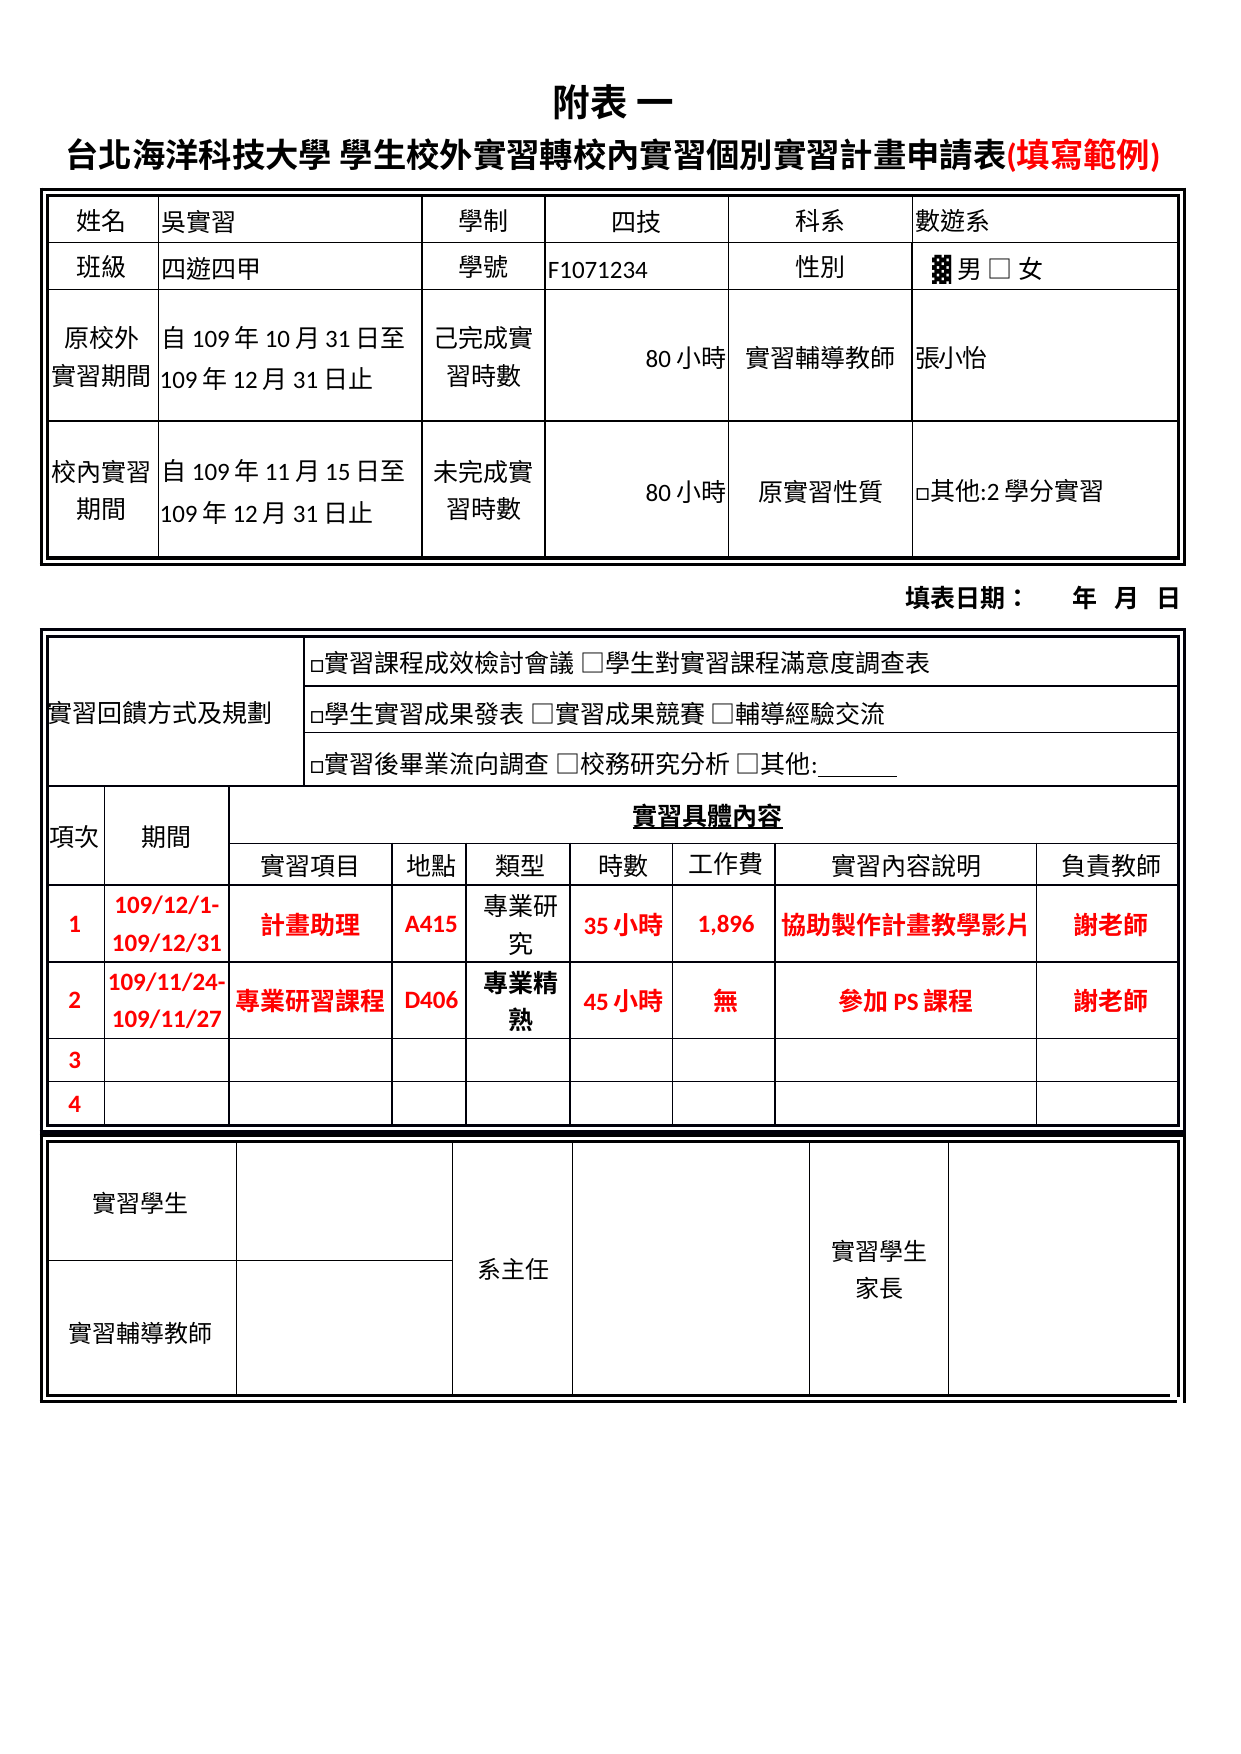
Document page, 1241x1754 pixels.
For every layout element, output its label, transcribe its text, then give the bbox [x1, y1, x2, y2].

table_cell 類型 [467, 844, 569, 884]
table_cell [571, 1039, 672, 1081]
table_cell 請簽章 [237, 1261, 452, 1394]
table_cell [776, 1082, 1036, 1124]
table_cell 3 [49, 1039, 104, 1081]
table_cell [230, 1039, 391, 1081]
table_cell 班級 [49, 243, 158, 289]
table_cell [673, 1039, 774, 1081]
table_header 吳實習 [159, 197, 421, 242]
table_cell 自109年10月31日至109年12月31日止 [159, 290, 421, 420]
table_header 實習回饋方式及規劃 [44, 631, 304, 785]
table_cell [230, 1082, 391, 1124]
table_cell A415 [393, 886, 465, 961]
table_cell 原校外 實習期間 [49, 290, 158, 420]
table_header 姓名 [44, 191, 159, 242]
table_cell 張小怡 [913, 290, 1177, 420]
table_cell 1 [49, 886, 104, 961]
table_cell 實習項目 [230, 844, 391, 884]
table_cell 4 [49, 1082, 104, 1124]
table_cell 109/12/1-109/12/31 [105, 886, 228, 961]
table_cell 45小時 [571, 963, 672, 1037]
table_cell □其他:2學分實習 [913, 422, 1177, 556]
text 台北海洋科技大學 學生校外實習轉校內實習個別實習計畫申請表(填寫範例) [44, 138, 1181, 175]
table_cell 實習內容說明 [776, 844, 1036, 884]
table_cell 35小時 [571, 886, 672, 961]
table_cell 謝老師 [1037, 886, 1177, 961]
text 附表 一 [44, 63, 1181, 138]
table_cell F1071234 [546, 243, 728, 289]
table_cell □學生實習成果發表 □實習成果競賽 □輔導經驗交流 [305, 687, 1177, 732]
table_cell [1037, 1082, 1177, 1124]
table_cell ▓ 男 □ 女 [913, 243, 1177, 289]
table_header 請簽章 [949, 1137, 1181, 1394]
table_cell 專業研習課程 [230, 963, 391, 1037]
table_header 實習學生 家長 [810, 1143, 948, 1394]
table_header 學制 [423, 197, 544, 242]
table_cell 80小時 [546, 422, 728, 556]
table_cell 謝老師 [1037, 963, 1177, 1037]
table_cell 己完成實習時數 [423, 290, 544, 420]
table_cell [673, 1082, 774, 1124]
table_cell 實習輔導教師 [49, 1261, 236, 1394]
table_cell [1037, 1039, 1177, 1081]
table_cell D406 [393, 963, 465, 1037]
table_header 請簽章 [237, 1143, 452, 1260]
table_cell 協助製作計畫教學影片 [776, 886, 1036, 961]
table_header □實習課程成效檢討會議 □學生對實習課程滿意度調查表 [304, 631, 1181, 685]
table_cell 2 [49, 963, 104, 1037]
table_cell 期間 [105, 787, 228, 884]
table_header 科系 [729, 197, 912, 242]
table_cell 自109年11月15日至109年12月31日止 [159, 422, 421, 556]
text 填表日期： 年 月 日 [44, 578, 1181, 616]
table_header 請簽章 [573, 1143, 809, 1394]
table_header 數遊系 [912, 191, 1181, 242]
table_cell [393, 1082, 465, 1124]
table_cell 工作費用 [673, 844, 774, 884]
table_header 實習學生 [44, 1137, 237, 1260]
table_cell □實習後畢業流向調查 □校務研究分析 □其他: [305, 733, 1177, 785]
table_cell 學號 [423, 243, 544, 289]
table_cell 109/11/24-109/11/27 [105, 963, 228, 1037]
table_cell 實習輔導教師 [729, 290, 911, 420]
table_cell 負責教師 [1037, 844, 1177, 884]
table_cell 80小時 [546, 290, 728, 420]
table_cell 無 [673, 963, 774, 1037]
table_cell [393, 1039, 465, 1081]
table_cell 項次 [49, 787, 104, 884]
table_cell [776, 1039, 1036, 1081]
table_header 系主任 [453, 1143, 572, 1394]
table_header 四技 [546, 197, 728, 242]
table_cell [467, 1082, 569, 1124]
table_cell 專業研究 [467, 886, 569, 961]
table_cell 計畫助理 [230, 886, 391, 961]
table_cell 1,896 [673, 886, 774, 961]
table_cell [105, 1082, 228, 1124]
table_cell 參加PS課程 [776, 963, 1036, 1037]
table_cell [467, 1039, 569, 1081]
table_cell 原實習性質 [729, 422, 912, 556]
table_cell 未完成實習時數 [423, 422, 544, 556]
table_cell 四遊四甲 [159, 243, 421, 289]
table_cell [571, 1082, 672, 1124]
table_cell 校內實習期間 [49, 422, 158, 556]
table_cell 實習具體內容 [230, 787, 1177, 843]
table_cell 地點 [393, 844, 465, 884]
table_cell 性別 [729, 243, 911, 289]
table_cell 專業精熟 [467, 963, 569, 1037]
table_cell [105, 1039, 228, 1081]
table_cell 時數 [571, 844, 672, 884]
